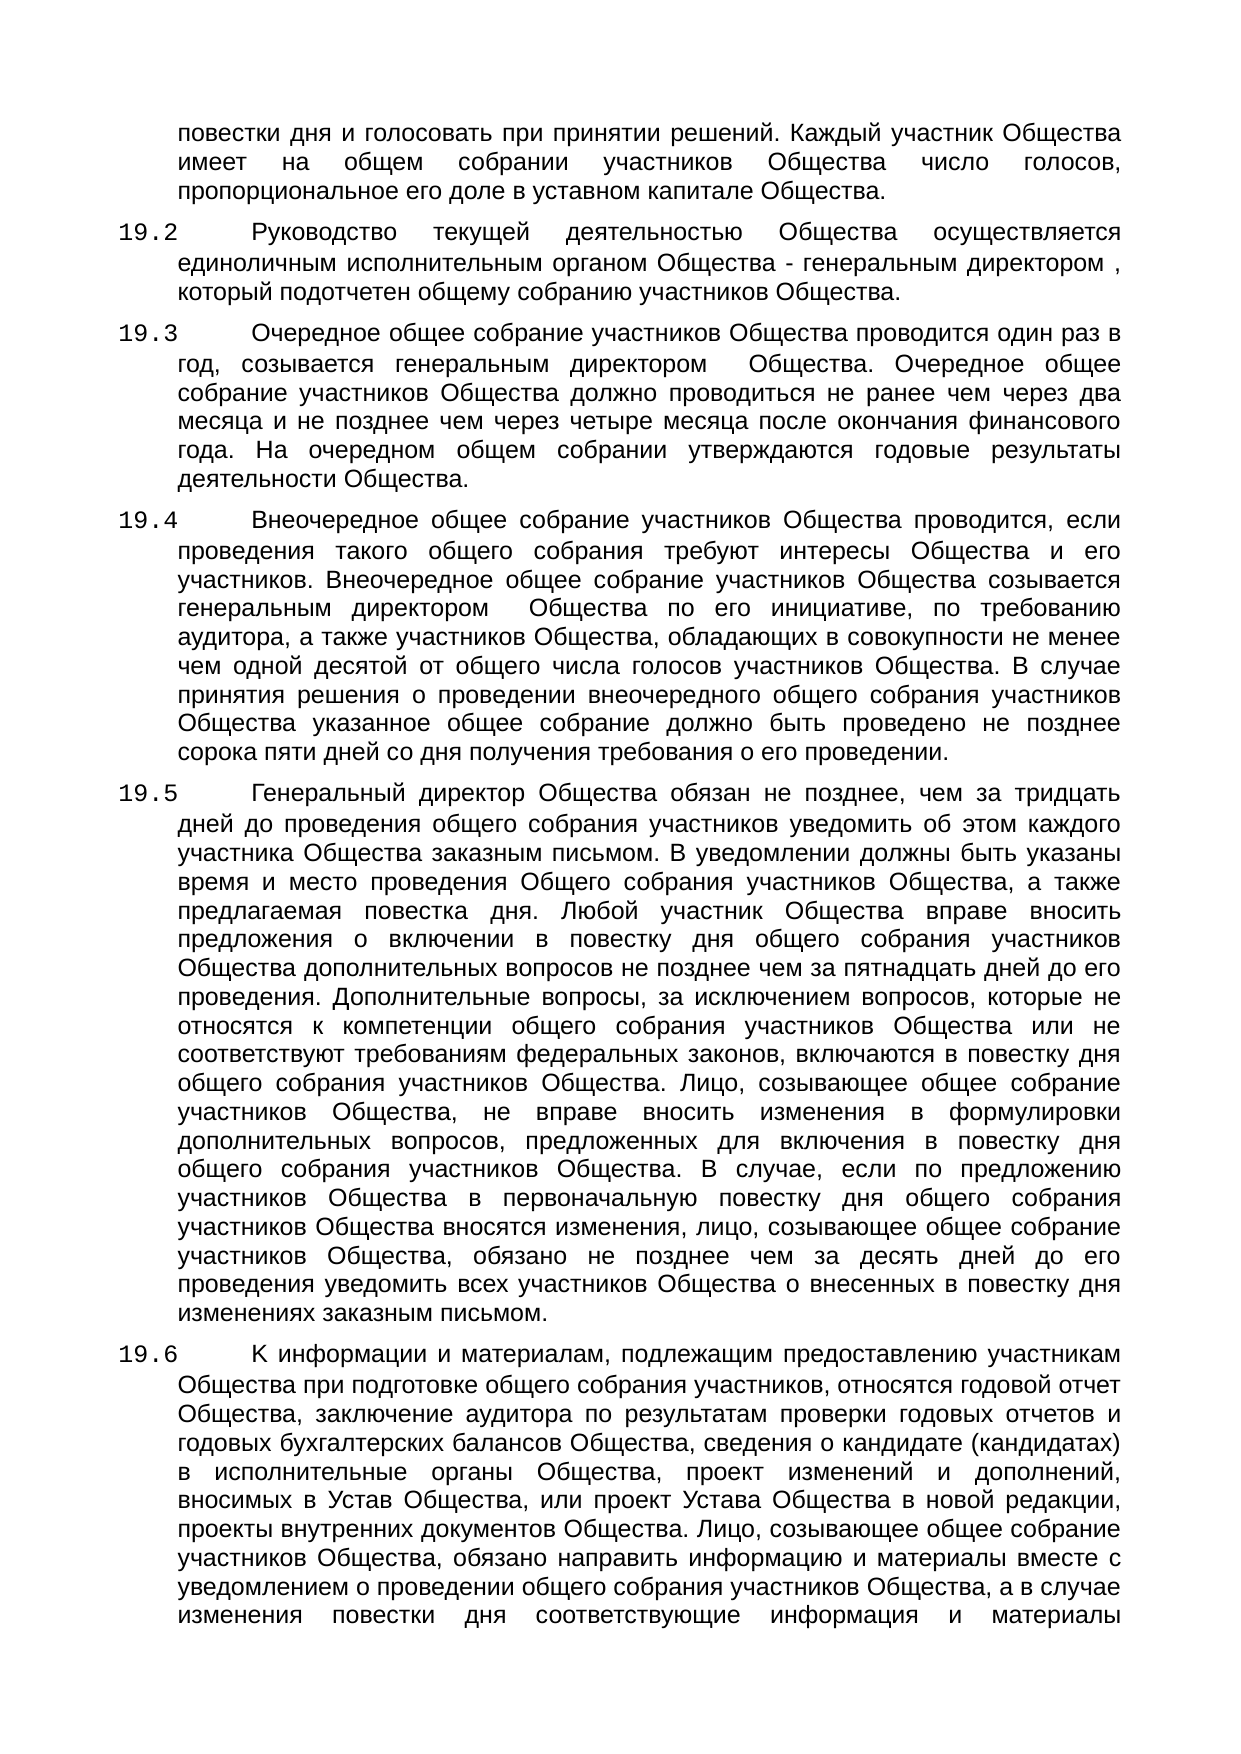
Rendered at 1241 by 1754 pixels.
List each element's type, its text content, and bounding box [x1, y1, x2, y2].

text 19.5 Генеральный директор Общества обязан не позднее, чем за тридцать дней до проведения общего собрания участников уведомить об этом каждого участника Общества заказным письмом. B уведомлении должны быть указаны время и место проведения Общего собрания участников Общества, a также предлагаемая повестка дня. Любой участник Общества вправе вносить предложения о включении в повестку дня общего собрания участников Общества дополнительных вопросов не позднее чем за пятнадцать дней до его проведения. Дополнительные вопросы, за исключением вопросов, которые не относятся к компетенции общего собрания участников Общества или не соответствуют требованиям федеральных законов, включаются в повестку дня общего собрания участников Общества. Лицо, созывающее общее собрание участников Общества, не вправе вносить изменения в формулировки дополнительных вопросов, предложенных для включения в повестку дня общего собрания участников Общества. B случае, если по предложению участников Общества в первоначальную повестку дня общего собрания участников Общества вносятся изменения, лицо, созывающее общее собрание участников Общества, обязано не позднее чем за десять дней до его проведения уведомить всех участников Общества o внесенных в повестку дня изменениях заказным письмом. [118, 778, 1122, 1327]
text 19.6 K информации и материалам, подлежащим предоставлению участникам Общества при подготовке общего собрания участников, относятся годовой отчет Общества, заключение аудитора по результатам проверки годовых отчетов и годовых бухгалтерских балансов Общества, сведения о кандидате (кандидатах) в исполнительные органы Общества, проект изменений и дополнений, вносимых в Устав Общества, или проект Устава Общества в новой редакции, проекты внутренних документов Общества. Лицо, созывающее общее собрание участников Общества, обязано направить информацию и материалы вместе с уведомлением о проведении общего собрания участников Общества, а в случае изменения повестки дня соответствующие информация и материалы [118, 1339, 1122, 1629]
text 19.3 Очередное общее собрание участников Общества проводится один раз в год, созывается генеральным директором Общества. Очередное общее собрание участников Общества должно проводиться не ранее чем через два месяца и не позднее чем через четыре месяца после окончания финансового года. На очередном общем собрании утверждаются годовые результаты деятельности Общества. [118, 318, 1122, 492]
text 19.2 Руководство текущей деятельностью Общества осуществляется единоличным исполнительным органом Общества - генеральным директором , который подотчетен общему собранию участников Общества. [118, 217, 1122, 305]
text 19.4 Внеочередное общее собрание участников Общества проводится, если проведения такого общего собрания требуют интересы Общества и его участников. Внеочередное общее собрание участников Общества созывается генеральным директором Общества по его инициативе, по требованию аудитора, а также участников Общества, обладающих в совокупности не менее чем одной десятой от общего числа голосов участников Общества. B случае принятия решения о проведении внеочередного общего собрания участников Общества указанное общее собрание должно быть проведено не позднее сорока пяти дней со дня получения требования о его проведении. [118, 505, 1122, 766]
text повестки дня и голосовать при принятии решений. Каждый участник Общества имеет на общем собрании участников Общества число голосов, пропорциональное его доле в уставном капитале Общества. [118, 118, 1122, 204]
